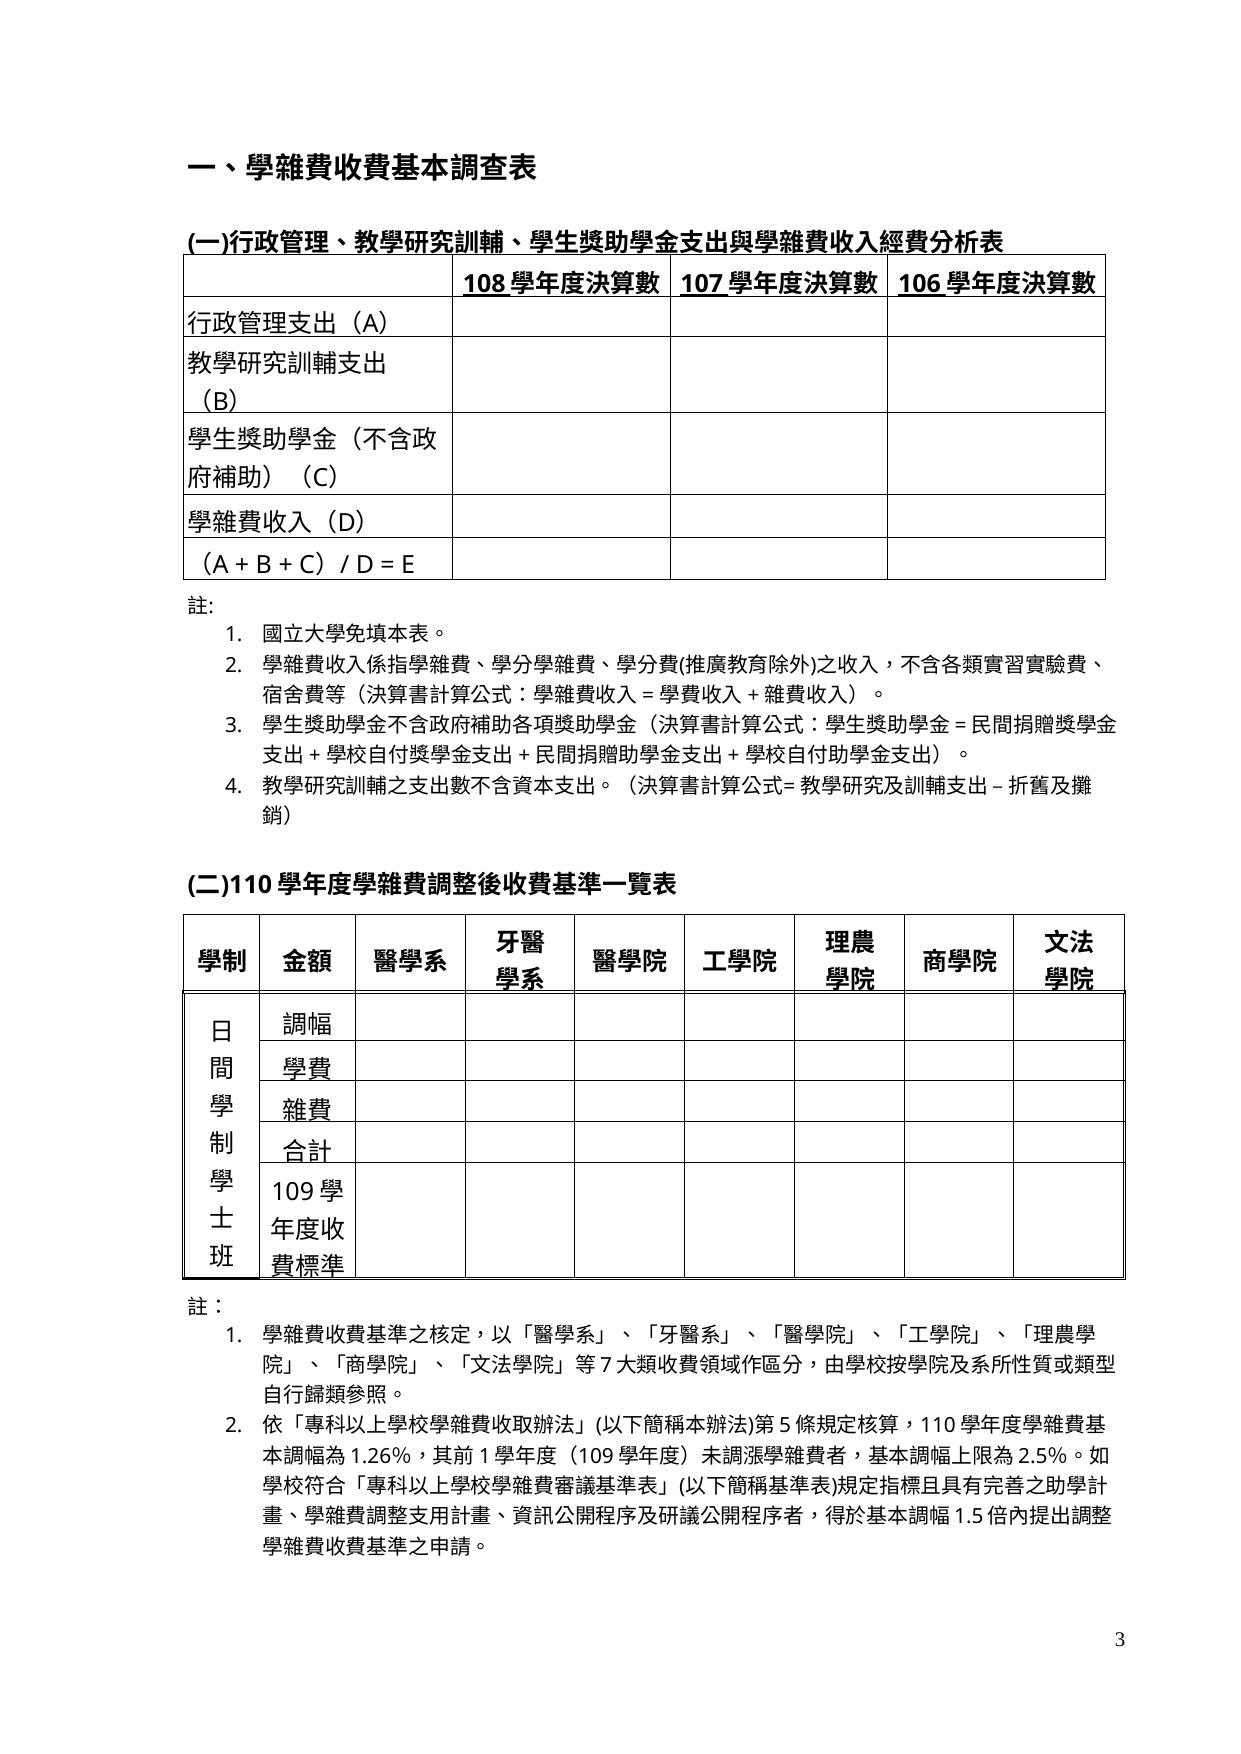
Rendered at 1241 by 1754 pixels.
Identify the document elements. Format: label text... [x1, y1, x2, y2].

table_header 文法 學院 [1014, 915, 1124, 990]
table_cell [671, 495, 887, 537]
table_header [184, 255, 452, 296]
table_cell [356, 1041, 465, 1080]
table_cell [905, 994, 1013, 1040]
table_cell [466, 1163, 574, 1277]
table_header 107學年度決算數 [671, 255, 887, 296]
table_cell [888, 337, 1105, 412]
list 教學研究訓輔之支出數不含資本支出。（決算書計算公式= 教學研究及訓輔支出 – 折舊及攤銷） [225, 769, 1125, 829]
table_cell [356, 1081, 465, 1121]
table_cell [575, 1041, 684, 1080]
table_cell [905, 1163, 1013, 1277]
table_cell [575, 994, 684, 1040]
list 學生獎助學金不含政府補助各項獎助學金（決算書計算公式：學生獎助學金 = 民間捐贈獎學金支出 + 學校自付獎學金支出 + 民間捐贈助學金支出 + 學校自付助學金支出）。 [225, 708, 1125, 769]
list 國立大學免填本表。 [225, 617, 1125, 648]
table_header 牙醫 學系 [466, 915, 574, 990]
table_cell [575, 1122, 684, 1162]
table_cell [671, 297, 887, 336]
table_cell [575, 1081, 684, 1121]
table_cell [1014, 1081, 1123, 1121]
table_cell 合計 [260, 1122, 355, 1162]
table_cell [795, 1122, 904, 1162]
table_cell [575, 1163, 684, 1277]
table_cell [1014, 1041, 1123, 1080]
table_cell （A + B + C）/ D = E [184, 538, 452, 579]
table_header 工學院 [685, 915, 794, 990]
table_cell [888, 495, 1105, 537]
table_header 醫學系 [356, 915, 465, 990]
text 註: [187, 580, 1125, 617]
table_header 金額 [260, 915, 355, 990]
table_cell [685, 1081, 794, 1121]
table_cell 行政管理支出（A） [184, 297, 452, 336]
text (一)行政管理、教學研究訓輔、學生獎助學金支出與學雜費收入經費分析表 [187, 216, 1125, 253]
list 學雜費收入係指學雜費、學分學雜費、學分費(推廣教育除外)之收入，不含各類實習實驗費、宿舍費等（決算書計算公式：學雜費收入 = 學費收入 + 雜費收入）。 [225, 648, 1125, 708]
table_cell [888, 297, 1105, 336]
table_cell [466, 994, 574, 1040]
table_cell [685, 1122, 794, 1162]
table_cell [905, 1041, 1013, 1080]
list 學雜費收費基準之核定，以「醫學系」、「牙醫系」、「醫學院」、「工學院」、「理農學院」、「商學院」、「文法學院」等7大類收費領域作區分，由學校按學院及系所性質或類型自行歸類參照。 [225, 1318, 1125, 1409]
table_cell 雜費 [260, 1081, 355, 1121]
table_header 108學年度決算數 [453, 255, 670, 296]
table_cell [1014, 1122, 1123, 1162]
table_cell [888, 413, 1105, 494]
table_header 商學院 [905, 915, 1013, 990]
table_header 106學年度決算數 [888, 255, 1105, 296]
table_cell [453, 413, 670, 494]
table_cell [685, 1163, 794, 1277]
table_cell [795, 1163, 904, 1277]
table_header 醫學院 [575, 915, 684, 990]
table_cell [795, 1041, 904, 1080]
table_cell [466, 1041, 574, 1080]
table_cell [453, 297, 670, 336]
text (二)110學年度學雜費調整後收費基準一覽表 [187, 858, 1125, 896]
table_cell [1014, 1163, 1123, 1277]
table_cell [1014, 994, 1123, 1040]
table_cell [671, 538, 887, 579]
table_cell 學雜費收入（D） [184, 495, 452, 537]
table_cell 教學研究訓輔支出（B） [184, 337, 452, 412]
table_header 理農 學院 [795, 915, 904, 990]
table_cell [795, 1081, 904, 1121]
table_cell 調幅 [260, 994, 355, 1040]
table_cell [685, 994, 794, 1040]
text 註： [187, 1280, 1125, 1318]
text 一、學雜費收費基本調查表 [187, 122, 1125, 197]
table_cell [356, 1163, 465, 1277]
table_cell [356, 1122, 465, 1162]
table_cell [905, 1122, 1013, 1162]
table_cell [685, 1041, 794, 1080]
table_cell [453, 495, 670, 537]
table_cell [795, 994, 904, 1040]
table_cell 學生獎助學金（不含政府補助）（C） [184, 413, 452, 494]
table_cell 學費 [260, 1041, 355, 1080]
table_cell [888, 538, 1105, 579]
table_cell 日 間 學 制 學 士 班 [185, 994, 259, 1277]
table_cell [671, 337, 887, 412]
table_header 學制 [184, 915, 259, 990]
table_cell [453, 337, 670, 412]
table_cell [356, 994, 465, 1040]
table_cell [905, 1081, 1013, 1121]
table_cell [453, 538, 670, 579]
table_cell [671, 413, 887, 494]
table_cell [466, 1122, 574, 1162]
list 依「專科以上學校學雜費收取辦法」(以下簡稱本辦法)第5條規定核算，110學年度學雜費基本調幅為1.26％，其前1學年度（109學年度）未調漲學雜費者，基本調幅上限為2.5％。如學校符合「專科以上學校學雜費審議基準表」(以下簡稱基準表)規定指標且具有完善之助學計畫、學雜費調整支用計畫、資訊公開程序及研議公開程序者，得於基本調幅1.5倍內提出調整學雜費收費基準之申請。 [225, 1409, 1125, 1560]
table_cell 109學年度收費標準 [260, 1163, 355, 1277]
table_cell [466, 1081, 574, 1121]
